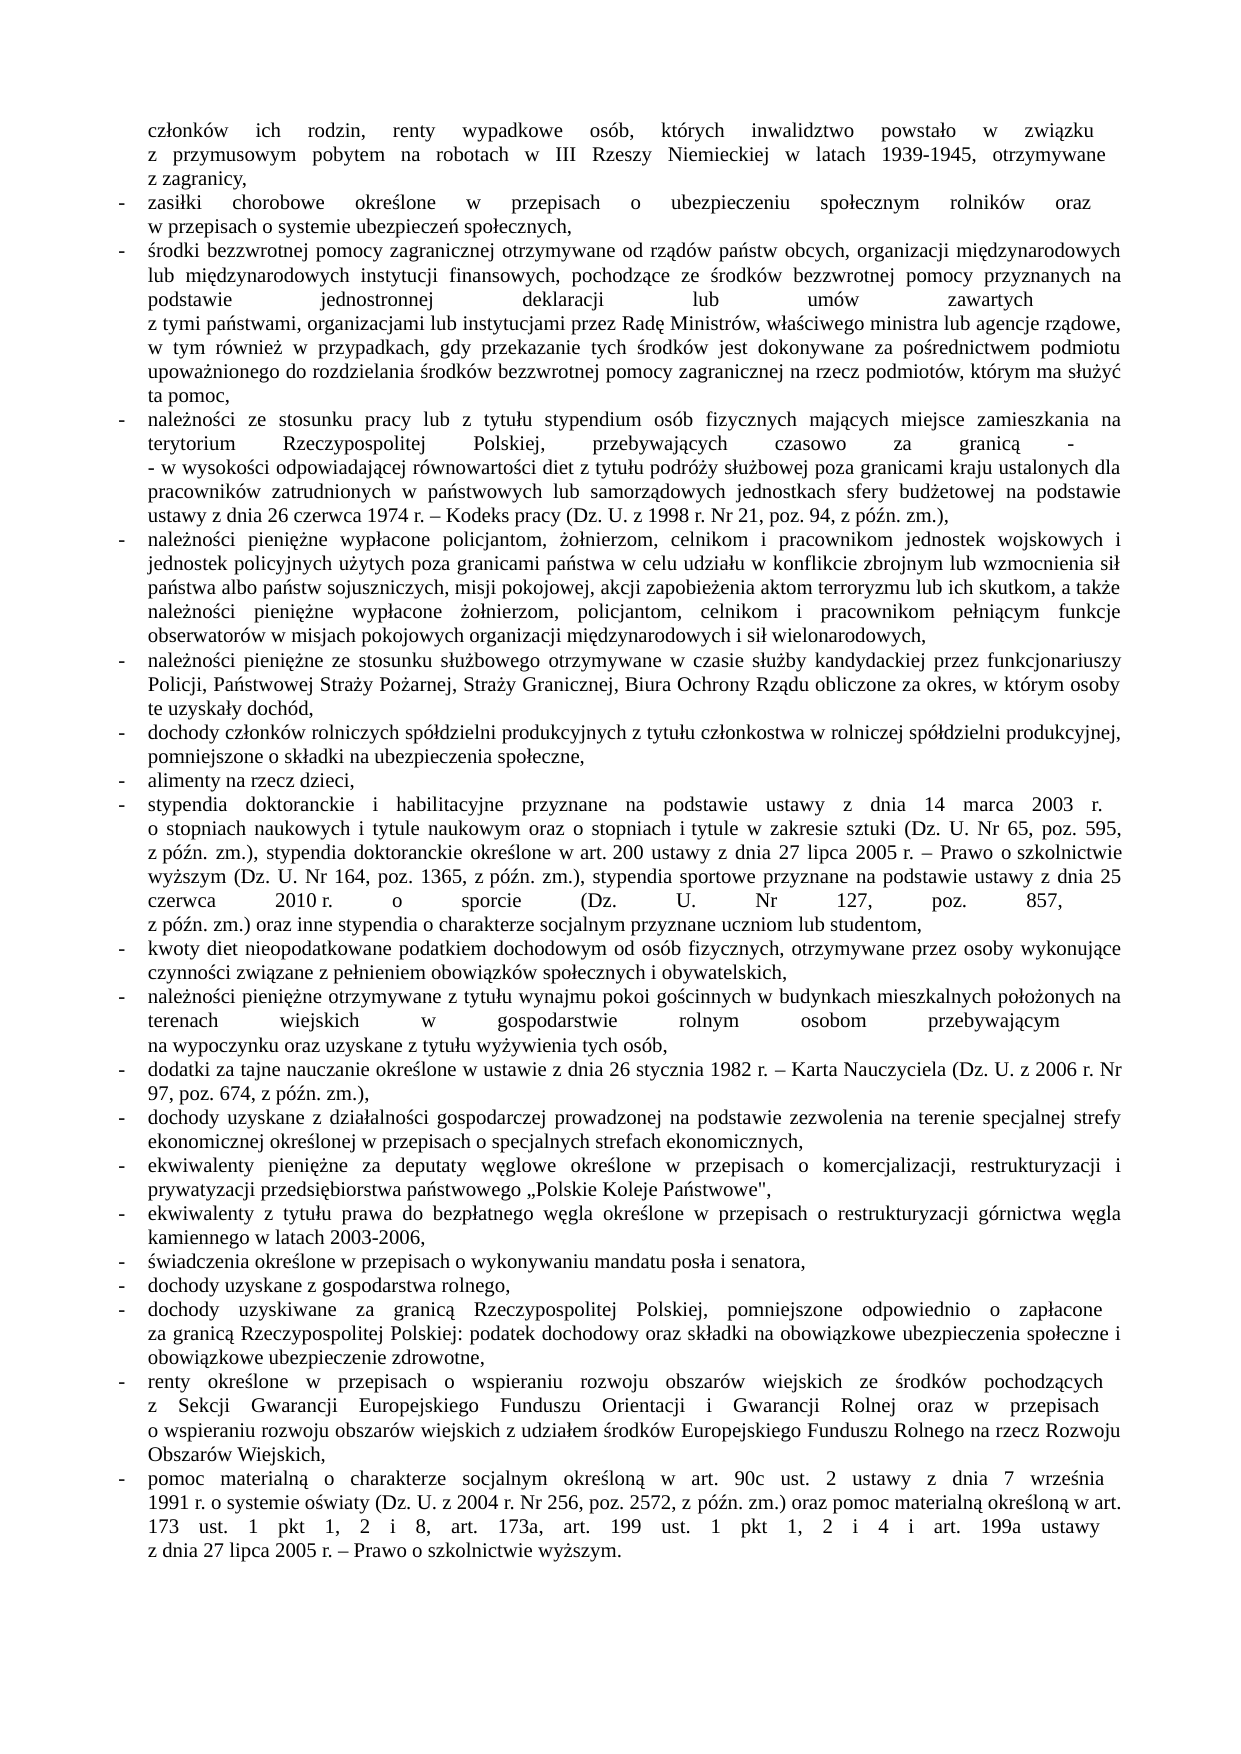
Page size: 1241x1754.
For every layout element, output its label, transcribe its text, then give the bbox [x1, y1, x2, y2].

text - kwoty diet nieopodatkowane podatkiem dochodowym od osób fizycznych, otrzymywane przez osoby wykonujące czynności związane z pełnieniem obowiązków społecznych i obywatelskich, [118, 936, 1122, 984]
text - dochody uzyskane z gospodarstwa rolnego, [118, 1273, 1122, 1297]
text - środki bezzwrotnej pomocy zagranicznej otrzymywane od rządów państw obcych, organizacji międzynarodowych lub międzynarodowych instytucji finansowych, pochodzące ze środków bezzwrotnej pomocy przyznanych na podstawie jednostronnej deklaracji lub umów zawartych z tymi państwami, organizacjami lub instytucjami przez Radę Ministrów, właściwego ministra lub agencje rządowe, w tym również w przypadkach, gdy przekazanie tych środków jest dokonywane za pośrednictwem podmiotu upoważnionego do rozdzielania środków bezzwrotnej pomocy zagranicznej na rzecz podmiotów, którym ma służyć ta pomoc, [118, 238, 1122, 407]
text - stypendia doktoranckie i habilitacyjne przyznane na podstawie ustawy z dnia 14 marca 2003 r. o stopniach naukowych i tytule naukowym oraz o stopniach i tytule w zakresie sztuki (Dz. U. Nr 65, poz. 595, z późn. zm.), stypendia doktoranckie określone w art. 200 ustawy z dnia 27 lipca 2005 r. – Prawo o szkolnictwie wyższym (Dz. U. Nr 164, poz. 1365, z późn. zm.), stypendia sportowe przyznane na podstawie ustawy z dnia 25 czerwca 2010 r. o sporcie (Dz. U. Nr 127, poz. 857, z późn. zm.) oraz inne stypendia o charakterze socjalnym przyznane uczniom lub studentom, [118, 792, 1122, 936]
text - ekwiwalenty z tytułu prawa do bezpłatnego węgla określone w przepisach o restrukturyzacji górnictwa węgla kamiennego w latach 2003-2006, [118, 1201, 1122, 1249]
text - dodatki za tajne nauczanie określone w ustawie z dnia 26 stycznia 1982 r. – Karta Nauczyciela (Dz. U. z 2006 r. Nr 97, poz. 674, z późn. zm.), [118, 1057, 1122, 1105]
text - pomoc materialną o charakterze socjalnym określoną w art. 90c ust. 2 ustawy z dnia 7 września 1991 r. o systemie oświaty (Dz. U. z 2004 r. Nr 256, poz. 2572, z późn. zm.) oraz pomoc materialną określoną w art. 173 ust. 1 pkt 1, 2 i 8, art. 173a, art. 199 ust. 1 pkt 1, 2 i 4 i art. 199a ustawy z dnia 27 lipca 2005 r. – Prawo o szkolnictwie wyższym. [118, 1466, 1122, 1562]
text członków ich rodzin, renty wypadkowe osób, których inwalidztwo powstało w związku z przymusowym pobytem na robotach w III Rzeszy Niemieckiej w latach 1939-1945, otrzymywane z zagranicy, [118, 118, 1122, 190]
text - zasiłki chorobowe określone w przepisach o ubezpieczeniu społecznym rolników oraz w przepisach o systemie ubezpieczeń społecznych, [118, 190, 1122, 238]
text - dochody uzyskane z działalności gospodarczej prowadzonej na podstawie zezwolenia na terenie specjalnej strefy ekonomicznej określonej w przepisach o specjalnych strefach ekonomicznych, [118, 1105, 1122, 1153]
text - należności pieniężne wypłacone policjantom, żołnierzom, celnikom i pracownikom jednostek wojskowych i jednostek policyjnych użytych poza granicami państwa w celu udziału w konflikcie zbrojnym lub wzmocnienia sił państwa albo państw sojuszniczych, misji pokojowej, akcji zapobieżenia aktom terroryzmu lub ich skutkom, a także należności pieniężne wypłacone żołnierzom, policjantom, celnikom i pracownikom pełniącym funkcje obserwatorów w misjach pokojowych organizacji międzynarodowych i sił wielonarodowych, [118, 527, 1122, 647]
text - renty określone w przepisach o wspieraniu rozwoju obszarów wiejskich ze środków pochodzących z Sekcji Gwarancji Europejskiego Funduszu Orientacji i Gwarancji Rolnej oraz w przepisach o wspieraniu rozwoju obszarów wiejskich z udziałem środków Europejskiego Funduszu Rolnego na rzecz Rozwoju Obszarów Wiejskich, [118, 1369, 1122, 1466]
text - należności pieniężne otrzymywane z tytułu wynajmu pokoi gościnnych w budynkach mieszkalnych położonych na terenach wiejskich w gospodarstwie rolnym osobom przebywającym na wypoczynku oraz uzyskane z tytułu wyżywienia tych osób, [118, 984, 1122, 1057]
text - należności ze stosunku pracy lub z tytułu stypendium osób fizycznych mających miejsce zamieszkania na terytorium Rzeczypospolitej Polskiej, przebywających czasowo za granicą - - w wysokości odpowiadającej równowartości diet z tytułu podróży służbowej poza granicami kraju ustalonych dla pracowników zatrudnionych w państwowych lub samorządowych jednostkach sfery budżetowej na podstawie ustawy z dnia 26 czerwca 1974 r. – Kodeks pracy (Dz. U. z 1998 r. Nr 21, poz. 94, z późn. zm.), [118, 407, 1122, 527]
text - należności pieniężne ze stosunku służbowego otrzymywane w czasie służby kandydackiej przez funkcjonariuszy Policji, Państwowej Straży Pożarnej, Straży Granicznej, Biura Ochrony Rządu obliczone za okres, w którym osoby te uzyskały dochód, [118, 647, 1122, 720]
text - ekwiwalenty pieniężne za deputaty węglowe określone w przepisach o komercjalizacji, restrukturyzacji i prywatyzacji przedsiębiorstwa państwowego „Polskie Koleje Państwowe", [118, 1153, 1122, 1201]
text - świadczenia określone w przepisach o wykonywaniu mandatu posła i senatora, [118, 1249, 1122, 1273]
text - alimenty na rzecz dzieci, [118, 768, 1122, 792]
text - dochody członków rolniczych spółdzielni produkcyjnych z tytułu członkostwa w rolniczej spółdzielni produkcyjnej, pomniejszone o składki na ubezpieczenia społeczne, [118, 720, 1122, 768]
text - dochody uzyskiwane za granicą Rzeczypospolitej Polskiej, pomniejszone odpowiednio o zapłacone za granicą Rzeczypospolitej Polskiej: podatek dochodowy oraz składki na obowiązkowe ubezpieczenia społeczne i obowiązkowe ubezpieczenie zdrowotne, [118, 1297, 1122, 1369]
